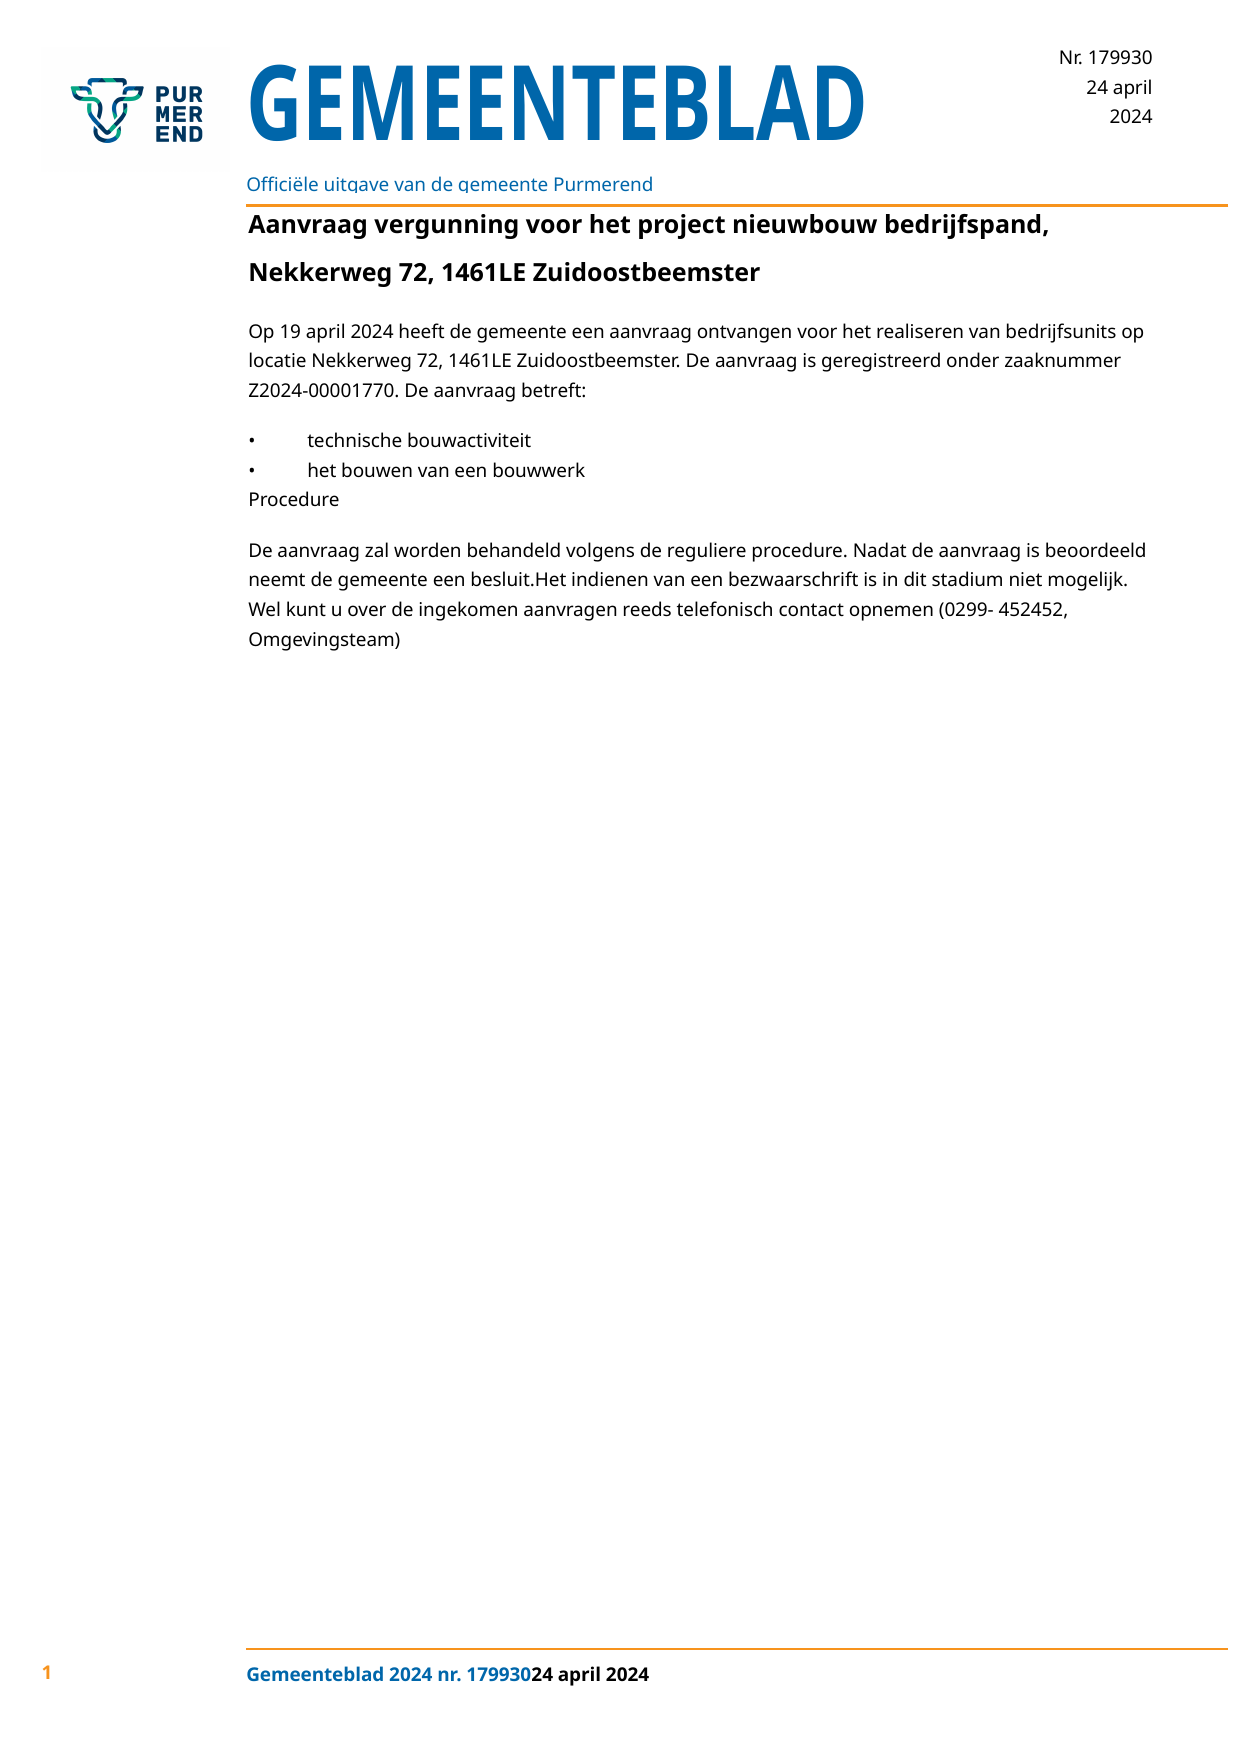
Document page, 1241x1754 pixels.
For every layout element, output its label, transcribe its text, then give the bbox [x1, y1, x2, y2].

text De aanvraag zal worden behandeld volgens de reguliere procedure. Nadat de aanvraag is beoordeeld neemt de gemeente een besluit.Het indienen van een bezwaarschrift is in dit stadium niet mogelijk. Wel kunt u over de ingekomen aanvragen reeds telefonisch contact opnemen (0299- 452452, Omgevingsteam) [248, 537, 1152, 652]
text Op 19 april 2024 heeft de gemeente een aanvraag ontvangen voor het realiseren van bedrijfsunits op locatie Nekkerweg 72, 1461LE Zuidoostbeemster. De aanvraag is geregistreerd onder zaaknummer Z2024-00001770. De aanvraag betreft: [248, 318, 1152, 403]
list het bouwen van een bouwwerk [248, 457, 1152, 483]
picture [41, 47, 231, 172]
text Procedure [248, 487, 1152, 512]
text Aanvraag vergunning voor het project nieuwbouw bedrijfspand, Nekkerweg 72, 1461LE Zuidoostbeemster [248, 207, 1152, 288]
list technische bouwactiviteit [248, 427, 1152, 453]
